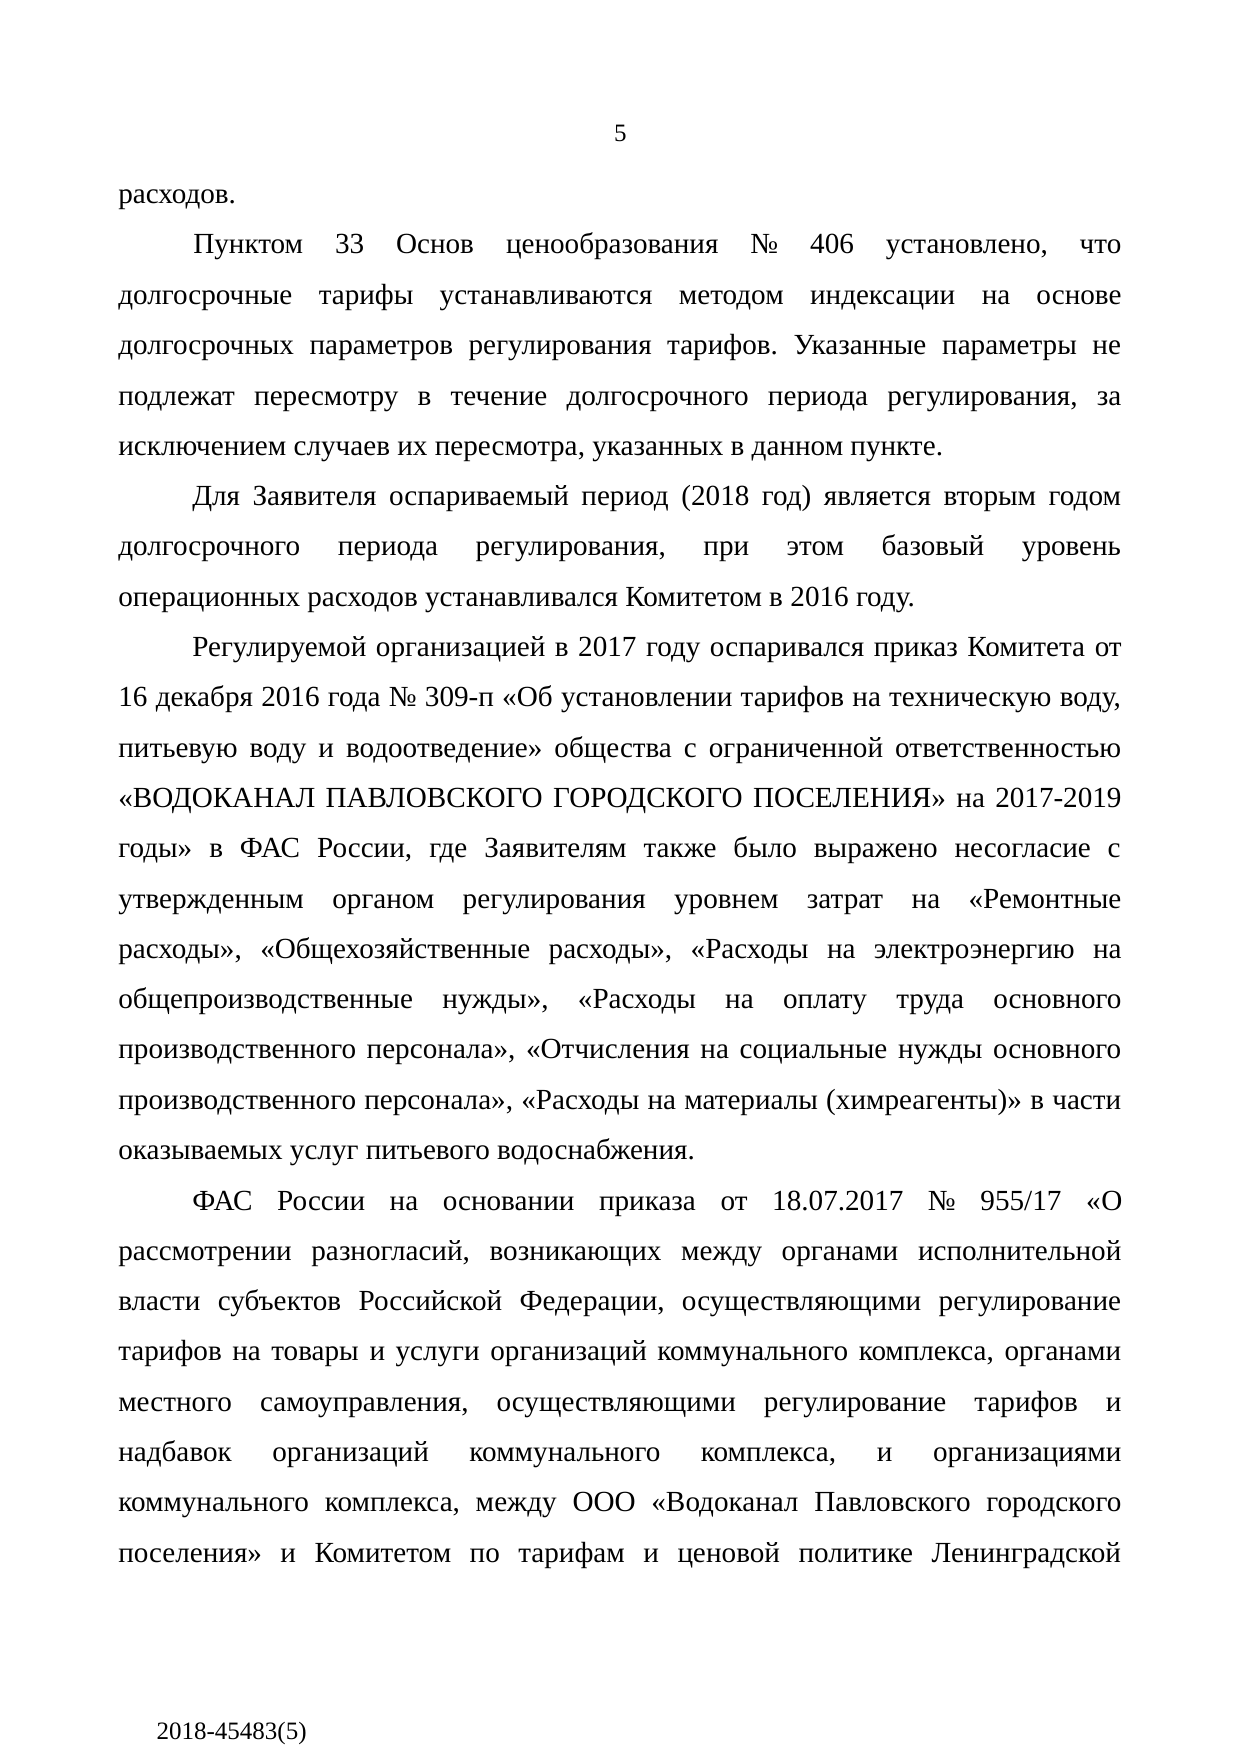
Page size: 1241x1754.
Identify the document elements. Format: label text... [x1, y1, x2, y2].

text ФАС России на основании приказа от 18.07.2017 № 955/17 «О рассмотрении разногласий, возникающих между органами исполнительной власти субъектов Российской Федерации, осуществляющими регулирование тарифов на товары и услуги организаций коммунального комплекса, органами местного самоуправления, осуществляющими регулирование тарифов и надбавок организаций коммунального комплекса, и организациями коммунального комплекса, между ООО «Водоканал Павловского городского поселения» и Комитетом по тарифам и ценовой политике Ленинградской [118, 1183, 1122, 1568]
text Для Заявителя оспариваемый период (2018 год) является вторым годом долгосрочного периода регулирования, при этом базовый уровень операционных расходов устанавливался Комитетом в 2016 году. [118, 478, 1122, 612]
text Регулируемой организацией в 2017 году оспаривался приказ Комитета от 16 декабря 2016 года № 309-п «Об установлении тарифов на техническую воду, питьевую воду и водоотведение» общества с ограниченной ответственностью «ВОДОКАНАЛ ПАВЛОВСКОГО ГОРОДСКОГО ПОСЕЛЕНИЯ» на 2017-2019 годы» в ФАС России, где Заявителям также было выражено несогласие с утвержденным органом регулирования уровнем затрат на «Ремонтные расходы», «Общехозяйственные расходы», «Расходы на электроэнергию на общепроизводственные нужды», «Расходы на оплату труда основного производственного персонала», «Отчисления на социальные нужды основного производственного персонала», «Расходы на материалы (химреагенты)» в части оказываемых услуг питьевого водоснабжения. [118, 629, 1122, 1166]
text расходов. [118, 176, 1122, 210]
text Пунктом 33 Основ ценообразования № 406 установлено, что долгосрочные тарифы устанавливаются методом индексации на основе долгосрочных параметров регулирования тарифов. Указанные параметры не подлежат пересмотру в течение долгосрочного периода регулирования, за исключением случаев их пересмотра, указанных в данном пункте. [118, 227, 1122, 461]
